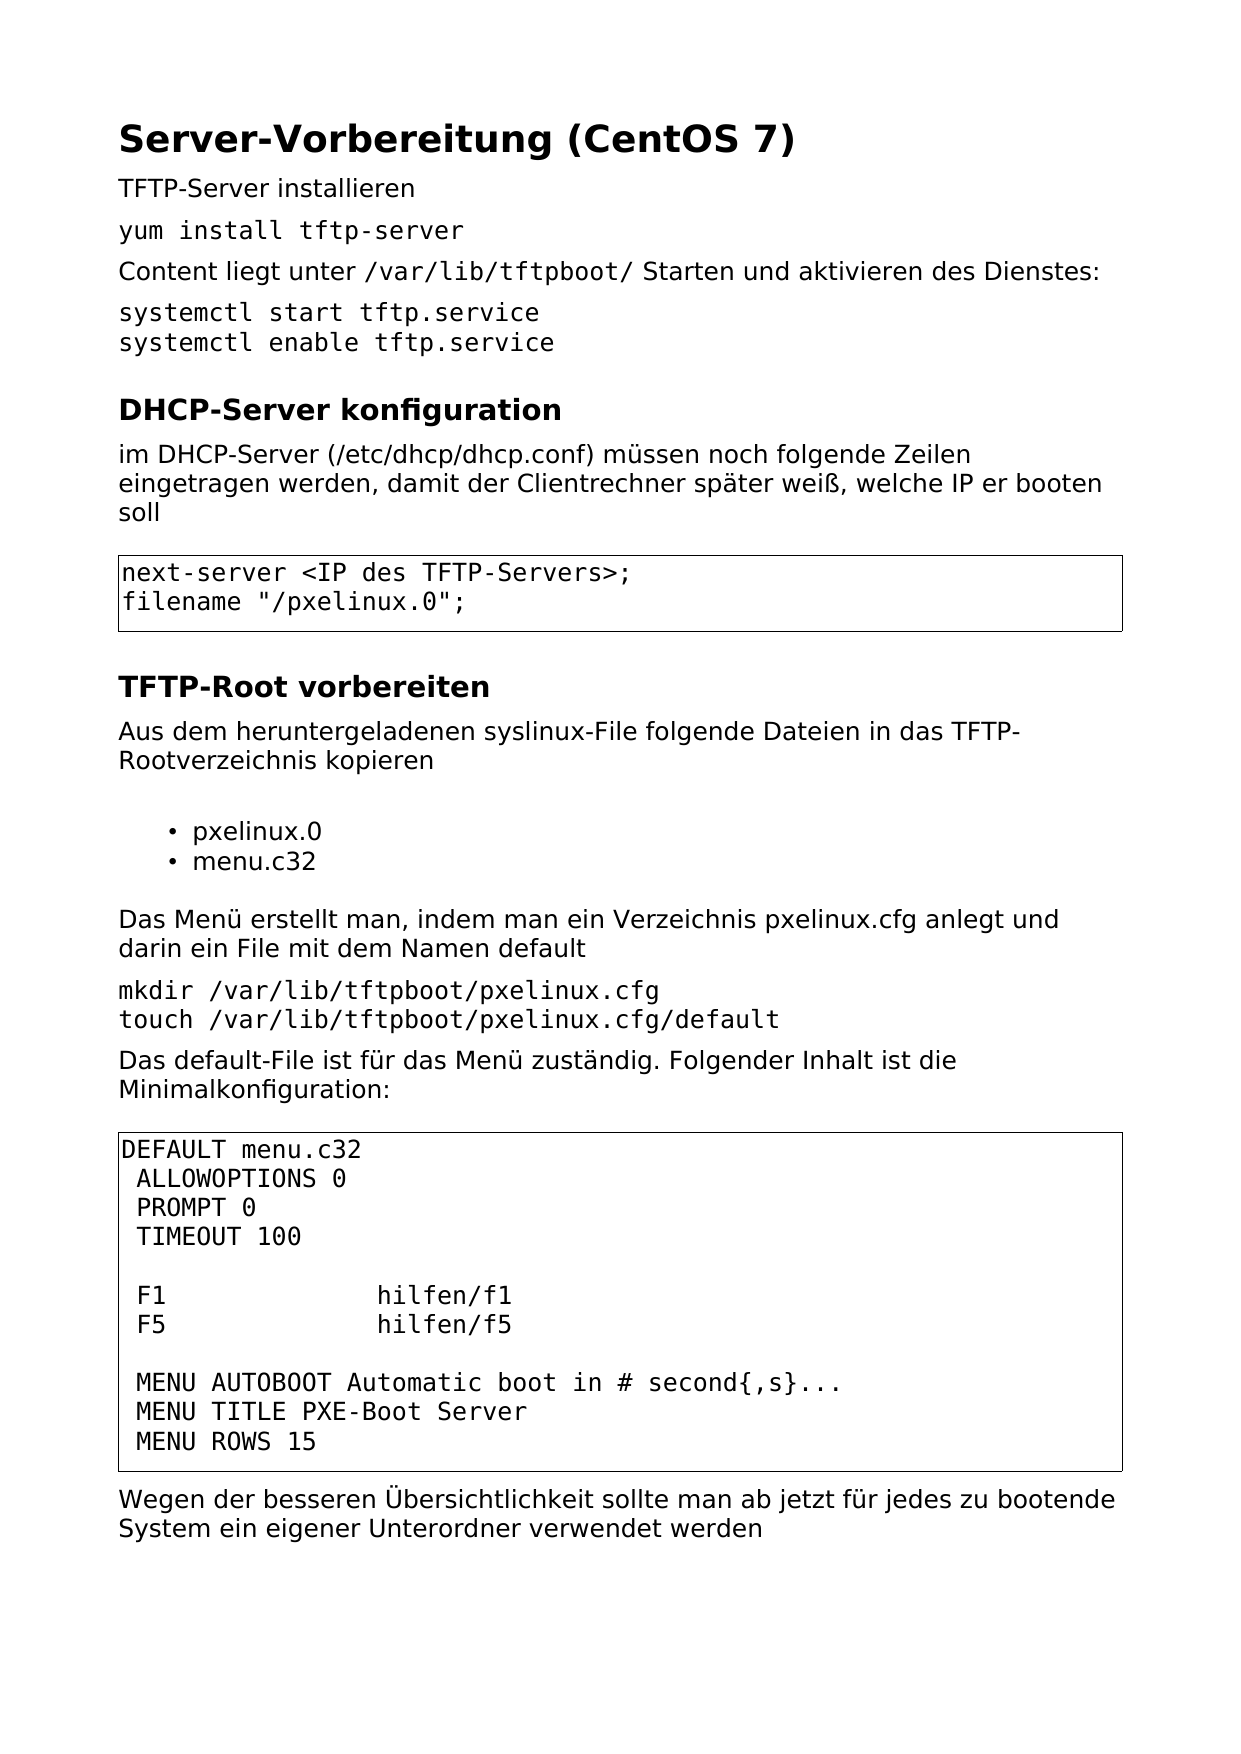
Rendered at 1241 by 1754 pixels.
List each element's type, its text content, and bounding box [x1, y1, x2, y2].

text Aus dem heruntergeladenen syslinux-File folgende Dateien in das TFTP-Rootverzeichnis kopieren [118, 717, 1122, 776]
text mkdir /var/lib/tftpboot/pxelinux.cfg touch /var/lib/tftpboot/pxelinux.cfg/default [118, 976, 1122, 1034]
text Das Menü erstellt man, indem man ein Verzeichnis pxelinux.cfg anlegt und darin ein File mit dem Namen default [118, 905, 1122, 964]
table_header DEFAULT menu.c32 ALLOWOPTIONS 0 PROMPT 0 TIMEOUT 100 F1 hilfen/f1 F5 hilfen/f5 MENU AUTOBOOT Automatic boot in # second{,s}... MENU TITLE PXE-Boot Server MENU ROWS 15 [119, 1133, 1122, 1471]
text Content liegt unter /var/lib/tftpboot/ Starten und aktivieren des Dienstes: [118, 257, 1122, 286]
text yum install tftp-server [118, 216, 1122, 245]
subtitle Server-Vorbereitung (CentOS 7) [118, 118, 1122, 162]
text Wegen der besseren Übersichtlichkeit sollte man ab jetzt für jedes zu bootende System ein eigener Unterordner verwendet werden [118, 1485, 1122, 1544]
table_header next-server <IP des TFTP-Servers>; filename "/pxelinux.0"; [119, 556, 1122, 631]
text systemctl start tftp.service systemctl enable tftp.service [118, 298, 1122, 357]
subtitle DHCP-Server konfiguration [118, 394, 1122, 428]
subtitle TFTP-Root vorbereiten [118, 671, 1122, 705]
text TFTP-Server installieren [118, 174, 1122, 203]
list menu.c32 [177, 847, 1122, 876]
list pxelinux.0 [177, 818, 1122, 847]
text im DHCP-Server (/etc/dhcp/dhcp.conf) müssen noch folgende Zeilen eingetragen werden, damit der Clientrechner später weiß, welche IP er booten soll [118, 440, 1122, 528]
text Das default-File ist für das Menü zuständig. Folgender Inhalt ist die Minimalkonfiguration: [118, 1046, 1122, 1105]
